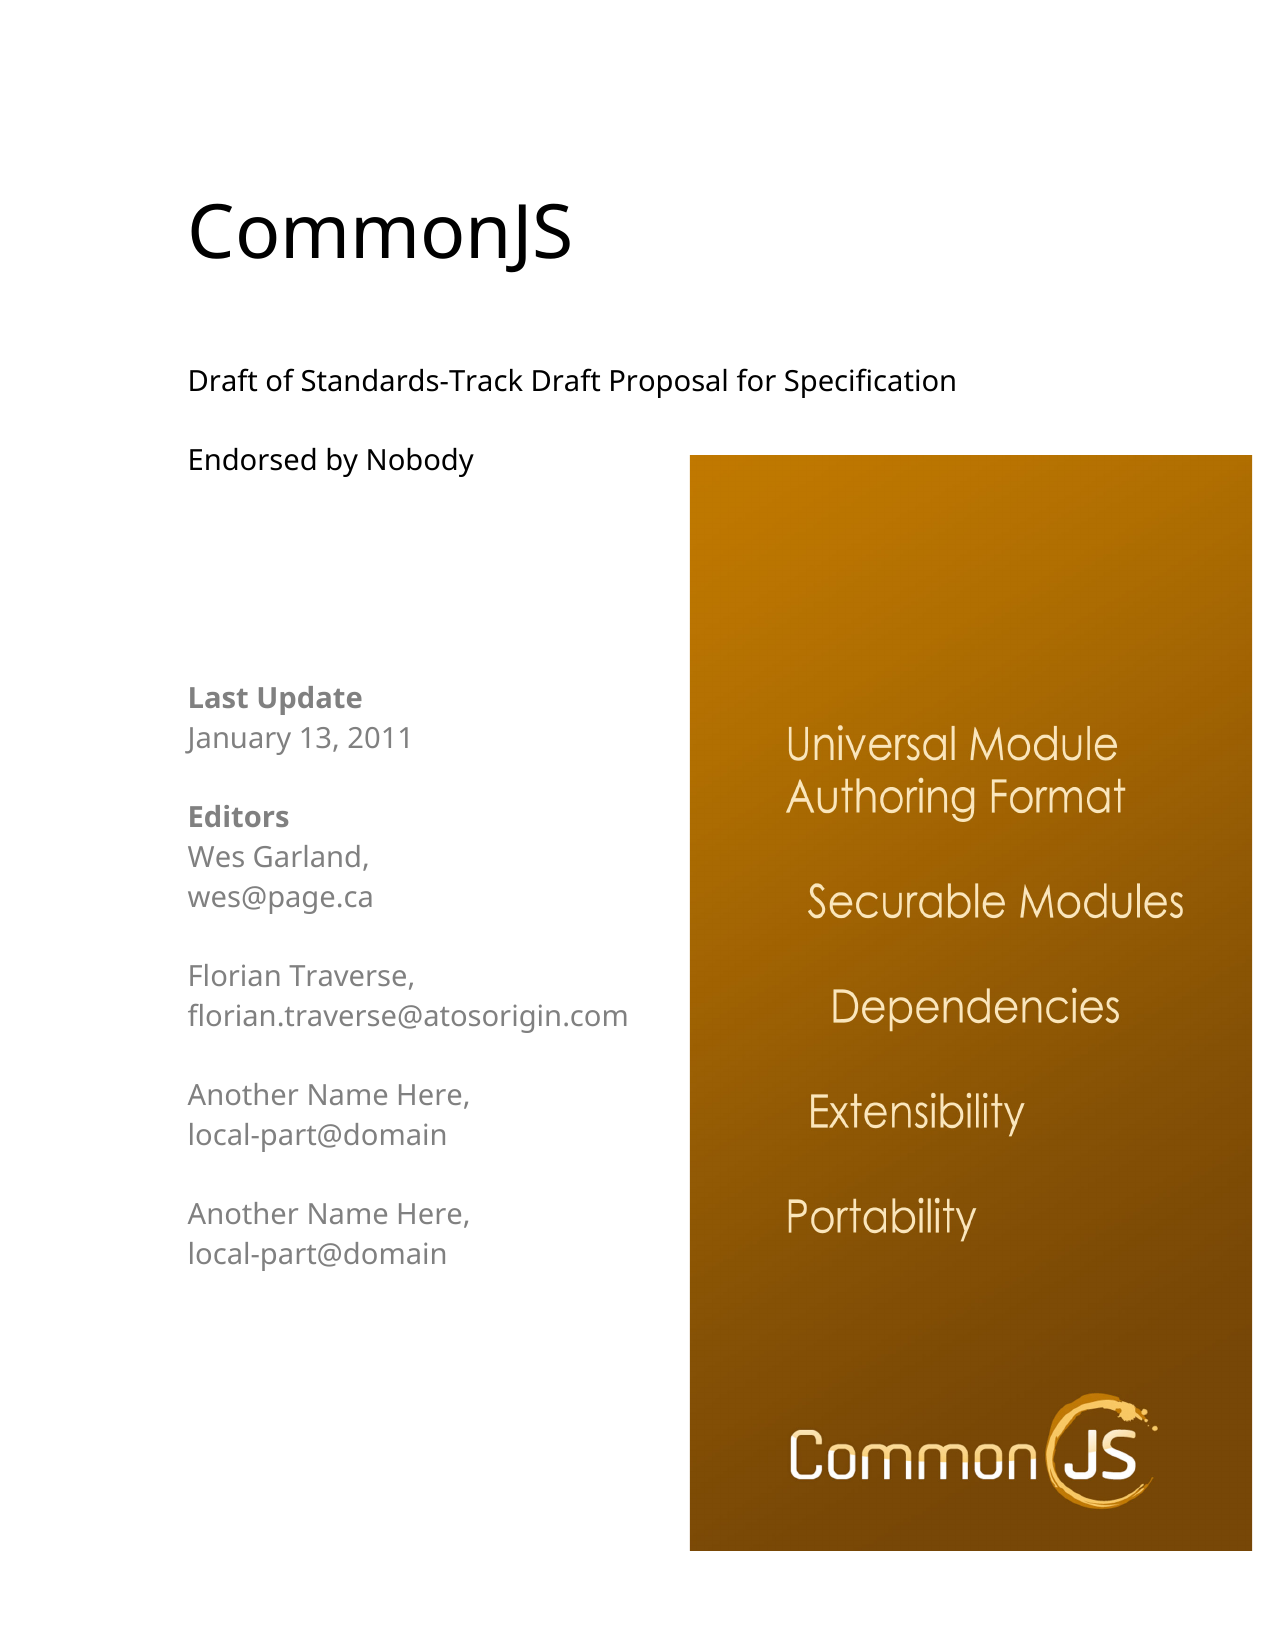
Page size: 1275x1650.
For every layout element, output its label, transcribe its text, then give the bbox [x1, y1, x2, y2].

text CommonJS [187, 178, 1087, 281]
text florian.traverse@atosorigin.com [187, 995, 689, 1035]
text Draft of Standards-Track Draft Proposal for Specification [187, 360, 1087, 400]
text local-part@domain [187, 1233, 689, 1273]
text Editors [187, 797, 689, 836]
text wes@page.ca [187, 876, 689, 916]
text local-part@domain [187, 1114, 689, 1154]
text Another Name Here, [187, 1193, 689, 1233]
text Another Name Here, [187, 1074, 689, 1114]
text Wes Garland, [187, 836, 689, 876]
text Last Update [187, 677, 689, 717]
text Florian Traverse, [187, 955, 689, 995]
text January 13, 2011 [187, 717, 689, 757]
text Endorsed by Nobody [187, 439, 1087, 479]
